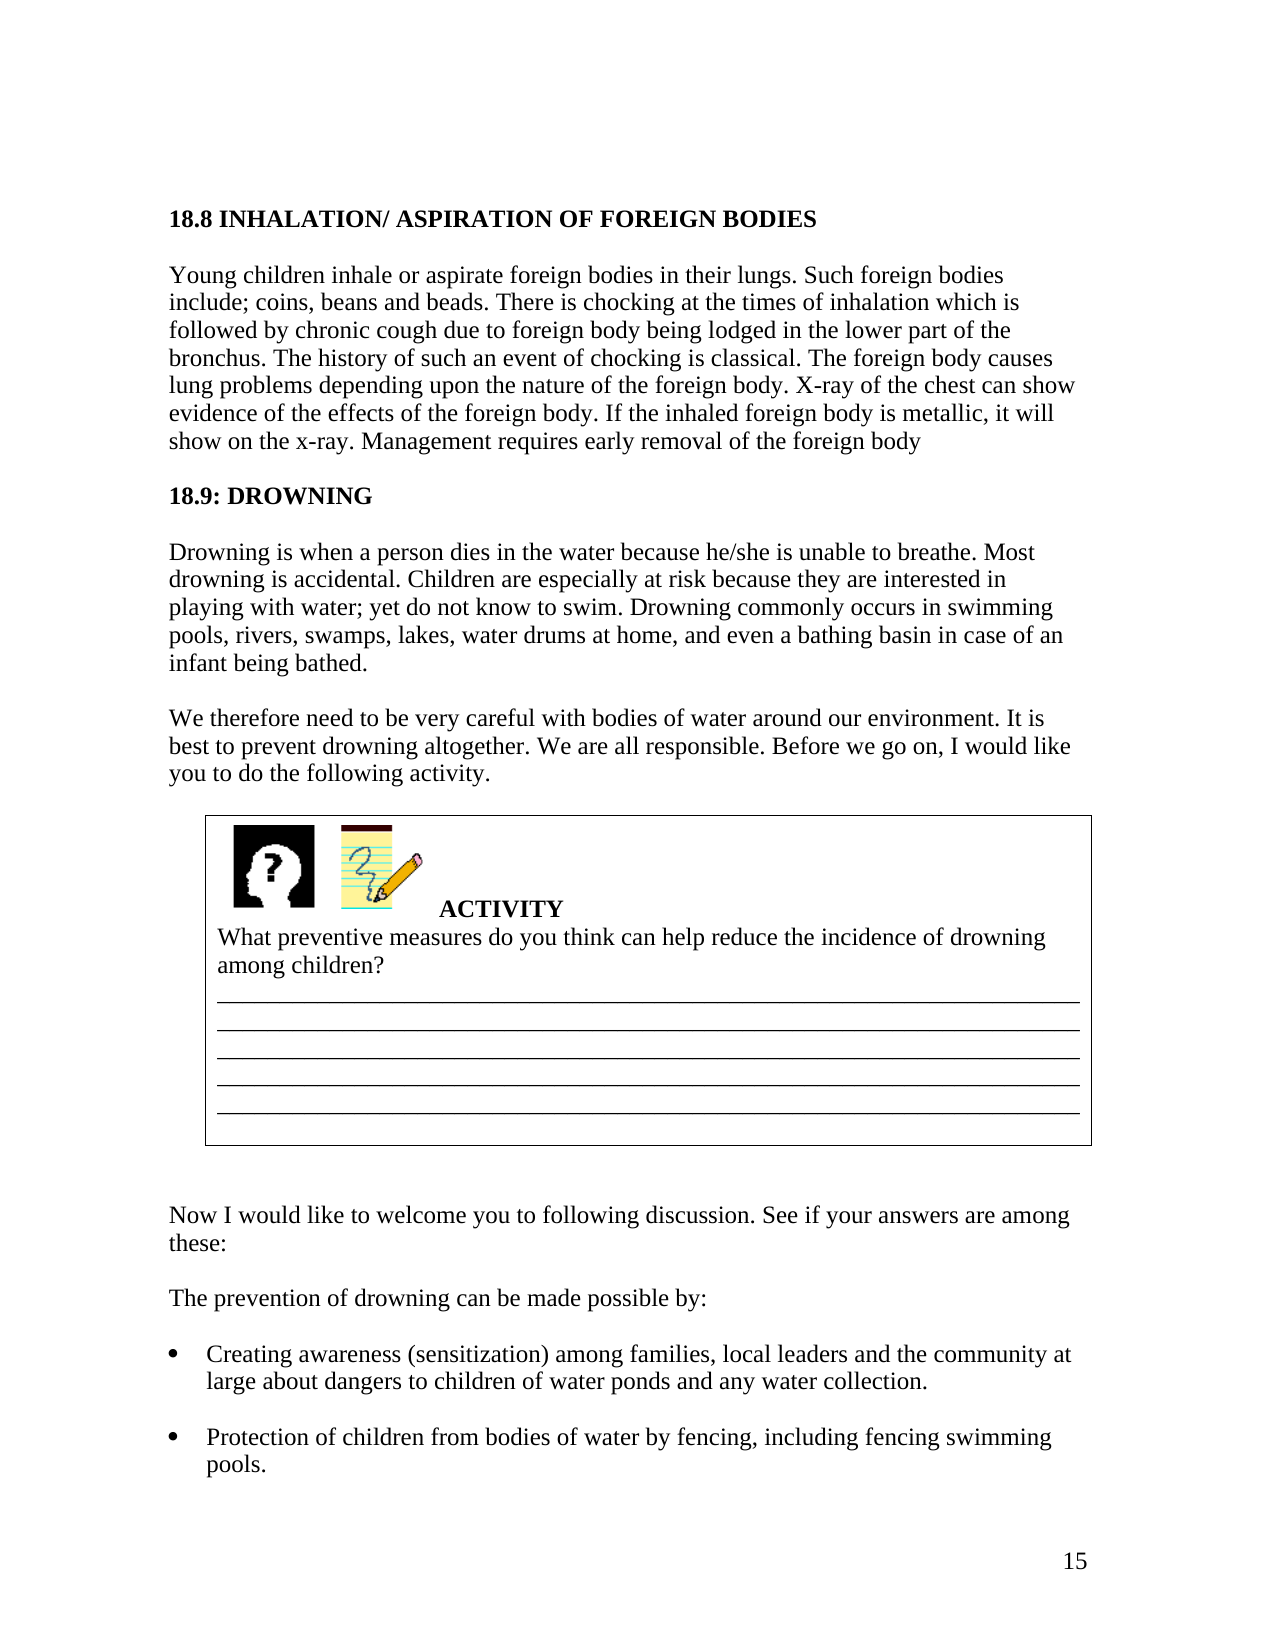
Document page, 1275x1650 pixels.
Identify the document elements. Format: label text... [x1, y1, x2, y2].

text Drowning is when a person dies in the water because he/she is unable to breathe. Most drowning is accidental. Children are especially at risk because they are interested in playing with water; yet do not know to swim. Drowning commonly occurs in swimming pools, rivers, swamps, lakes, water drums at home, and even a bathing basin in case of an infant being bathed. [169, 538, 1087, 676]
text We therefore need to be very careful with bodies of water around our environment. It is best to prevent drowning altogether. We are all responsible. Before we go on, I would like you to do the following activity. [169, 704, 1087, 787]
text The prevention of drowning can be made possible by: [169, 1284, 1087, 1312]
text 18.9: DROWNING [169, 482, 1087, 510]
list Creating awareness (sensitization) among families, local leaders and the community at large about dangers to children of water ponds and any water collection. [169, 1340, 1087, 1395]
table_header ACTIVITY What preventive measures do you think can help reduce the incidence of drowning among children? _____________________________________________________________________ _____________________________________________________________________ _____________________________________________________________________ _____________________________________________________________________ _____________________________________________________________________ [206, 816, 1091, 1145]
text 18.8 INHALATION/ ASPIRATION OF FOREIGN BODIES [169, 205, 1087, 233]
text Young children inhale or aspirate foreign bodies in their lungs. Such foreign bodies include; coins, beans and beads. There is chocking at the times of inhalation which is followed by chronic cough due to foreign body being lodged in the lower part of the bronchus. The history of such an event of chocking is classical. The foreign body causes lung problems depending upon the nature of the foreign body. X-ray of the chest can show evidence of the effects of the foreign body. If the inhaled foreign body is metallic, it will show on the x-ray. Management requires early removal of the foreign body [169, 261, 1087, 455]
list Protection of children from bodies of water by fencing, including fencing swimming pools. [169, 1423, 1087, 1478]
picture [233, 825, 423, 909]
text Now I would like to welcome you to following discussion. See if your answers are among these: [169, 1201, 1087, 1257]
